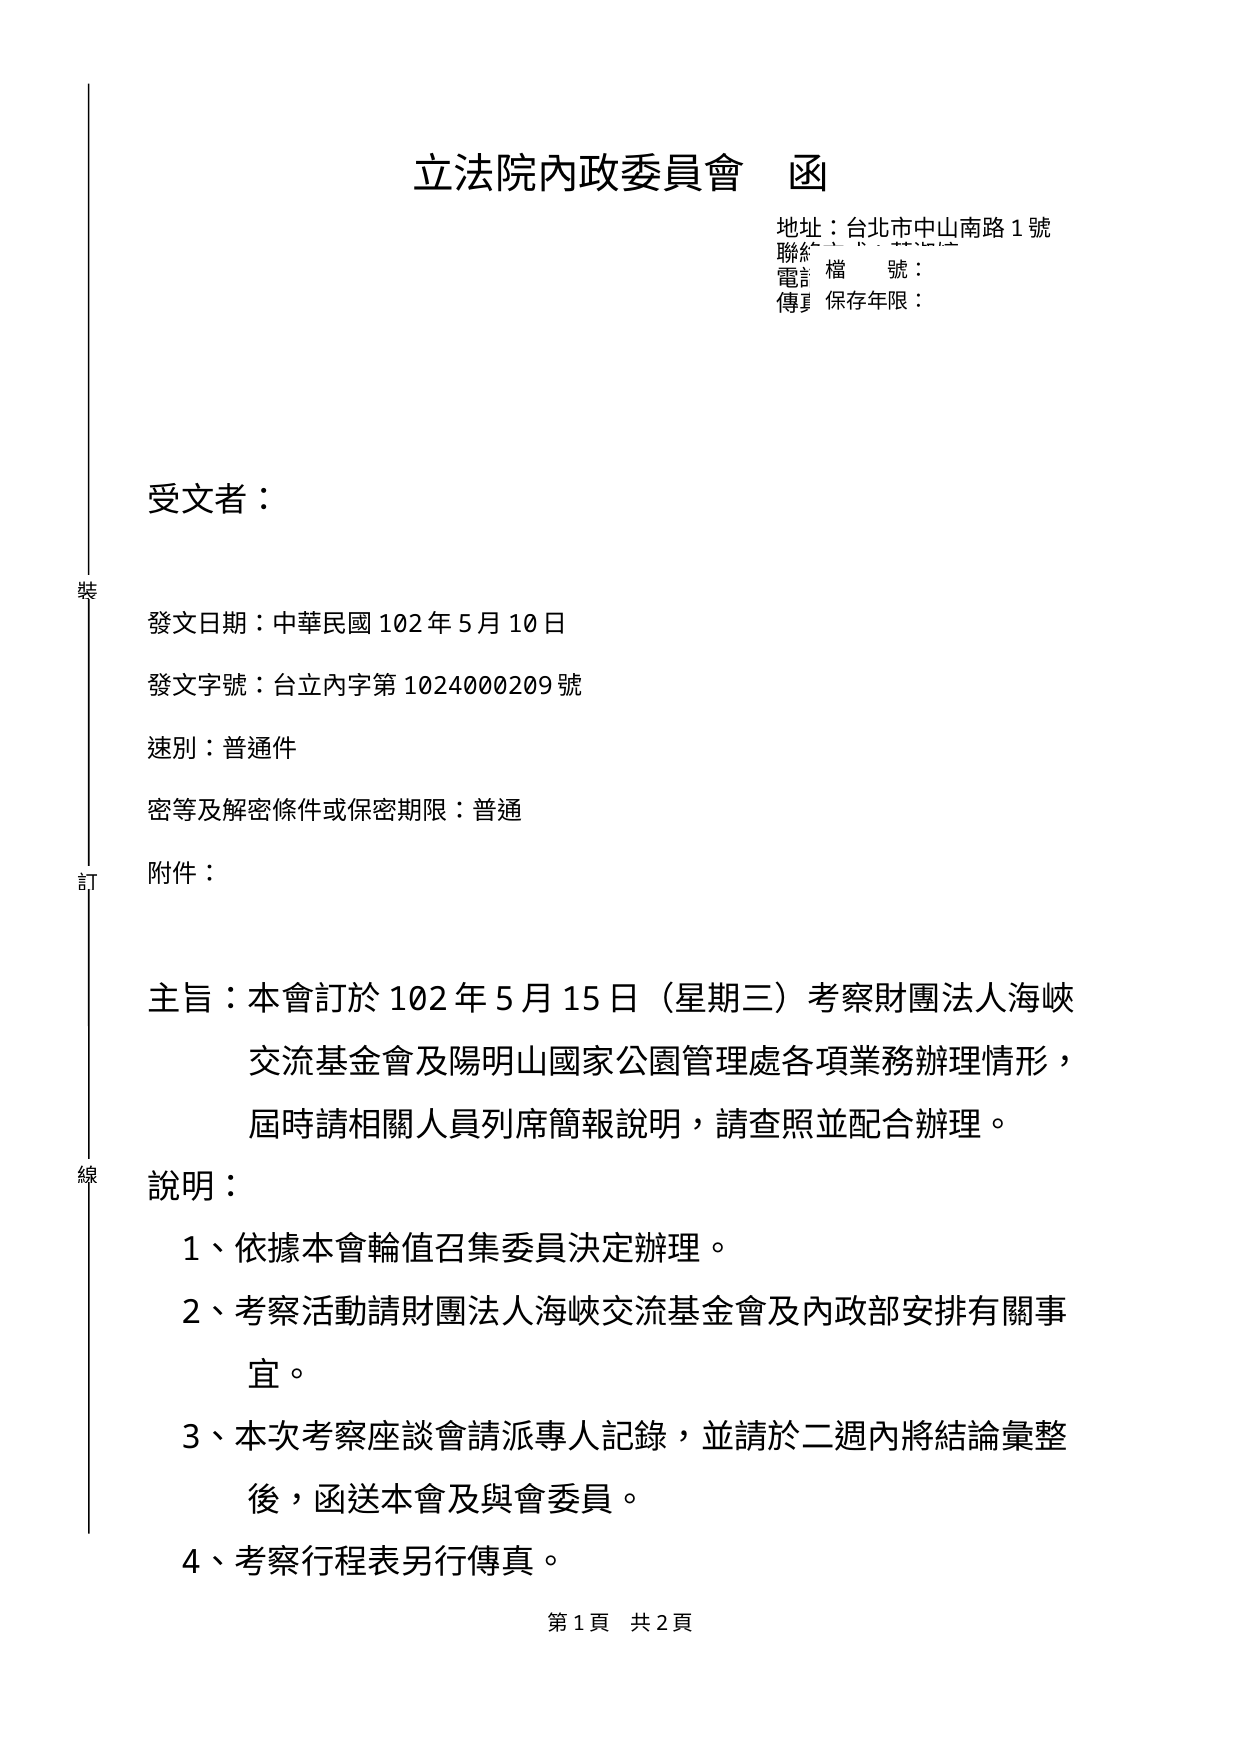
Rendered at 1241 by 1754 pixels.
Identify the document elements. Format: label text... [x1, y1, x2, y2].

text 電話：（02)23585509 [1085, 266, 1183, 291]
text 發文日期：中華民國102年5月10日 [148, 580, 1092, 642]
title 立法院內政委員會 函 [136, 158, 1198, 434]
text 密等及解密條件或保密期限：普通 [148, 767, 1092, 830]
text 地址：台北市中山南路1號 [776, 216, 1183, 241]
text 傳真:（02)23585502 [1085, 291, 1183, 316]
text 聯絡方式：葉淑婷 [776, 241, 1183, 266]
text 發文字號：台立內字第1024000209號 [148, 642, 1092, 705]
list 本次考察座談會請派專人記錄，並請於二週內將結論彙整後，函送本會及與會委員。 [181, 1392, 1092, 1517]
text 主旨：本會訂於102年5月15日（星期三）考察財團法人海峽交流基金會及陽明山國家公園管理處各項業務辦理情形，屆時請相關人員列席簡報說明，請查照並配合辦理。 [148, 955, 1092, 1142]
text 檔 號： [825, 254, 1070, 284]
text 說明： [148, 1142, 1092, 1205]
text 電話：（02)23585509 [776, 266, 810, 291]
list 依據本會輪值召集委員決定辦理。 [181, 1205, 1092, 1267]
text 傳真:（02)23585502 [776, 291, 810, 316]
text 速別：普通件 [148, 705, 1092, 767]
text 受文者： [148, 455, 1092, 517]
text 附件： [148, 830, 1092, 892]
list 考察活動請財團法人海峽交流基金會及內政部安排有關事宜。 [181, 1267, 1092, 1392]
text 保存年限： [825, 284, 1070, 314]
list 考察行程表另行傳真。 [181, 1517, 1092, 1580]
